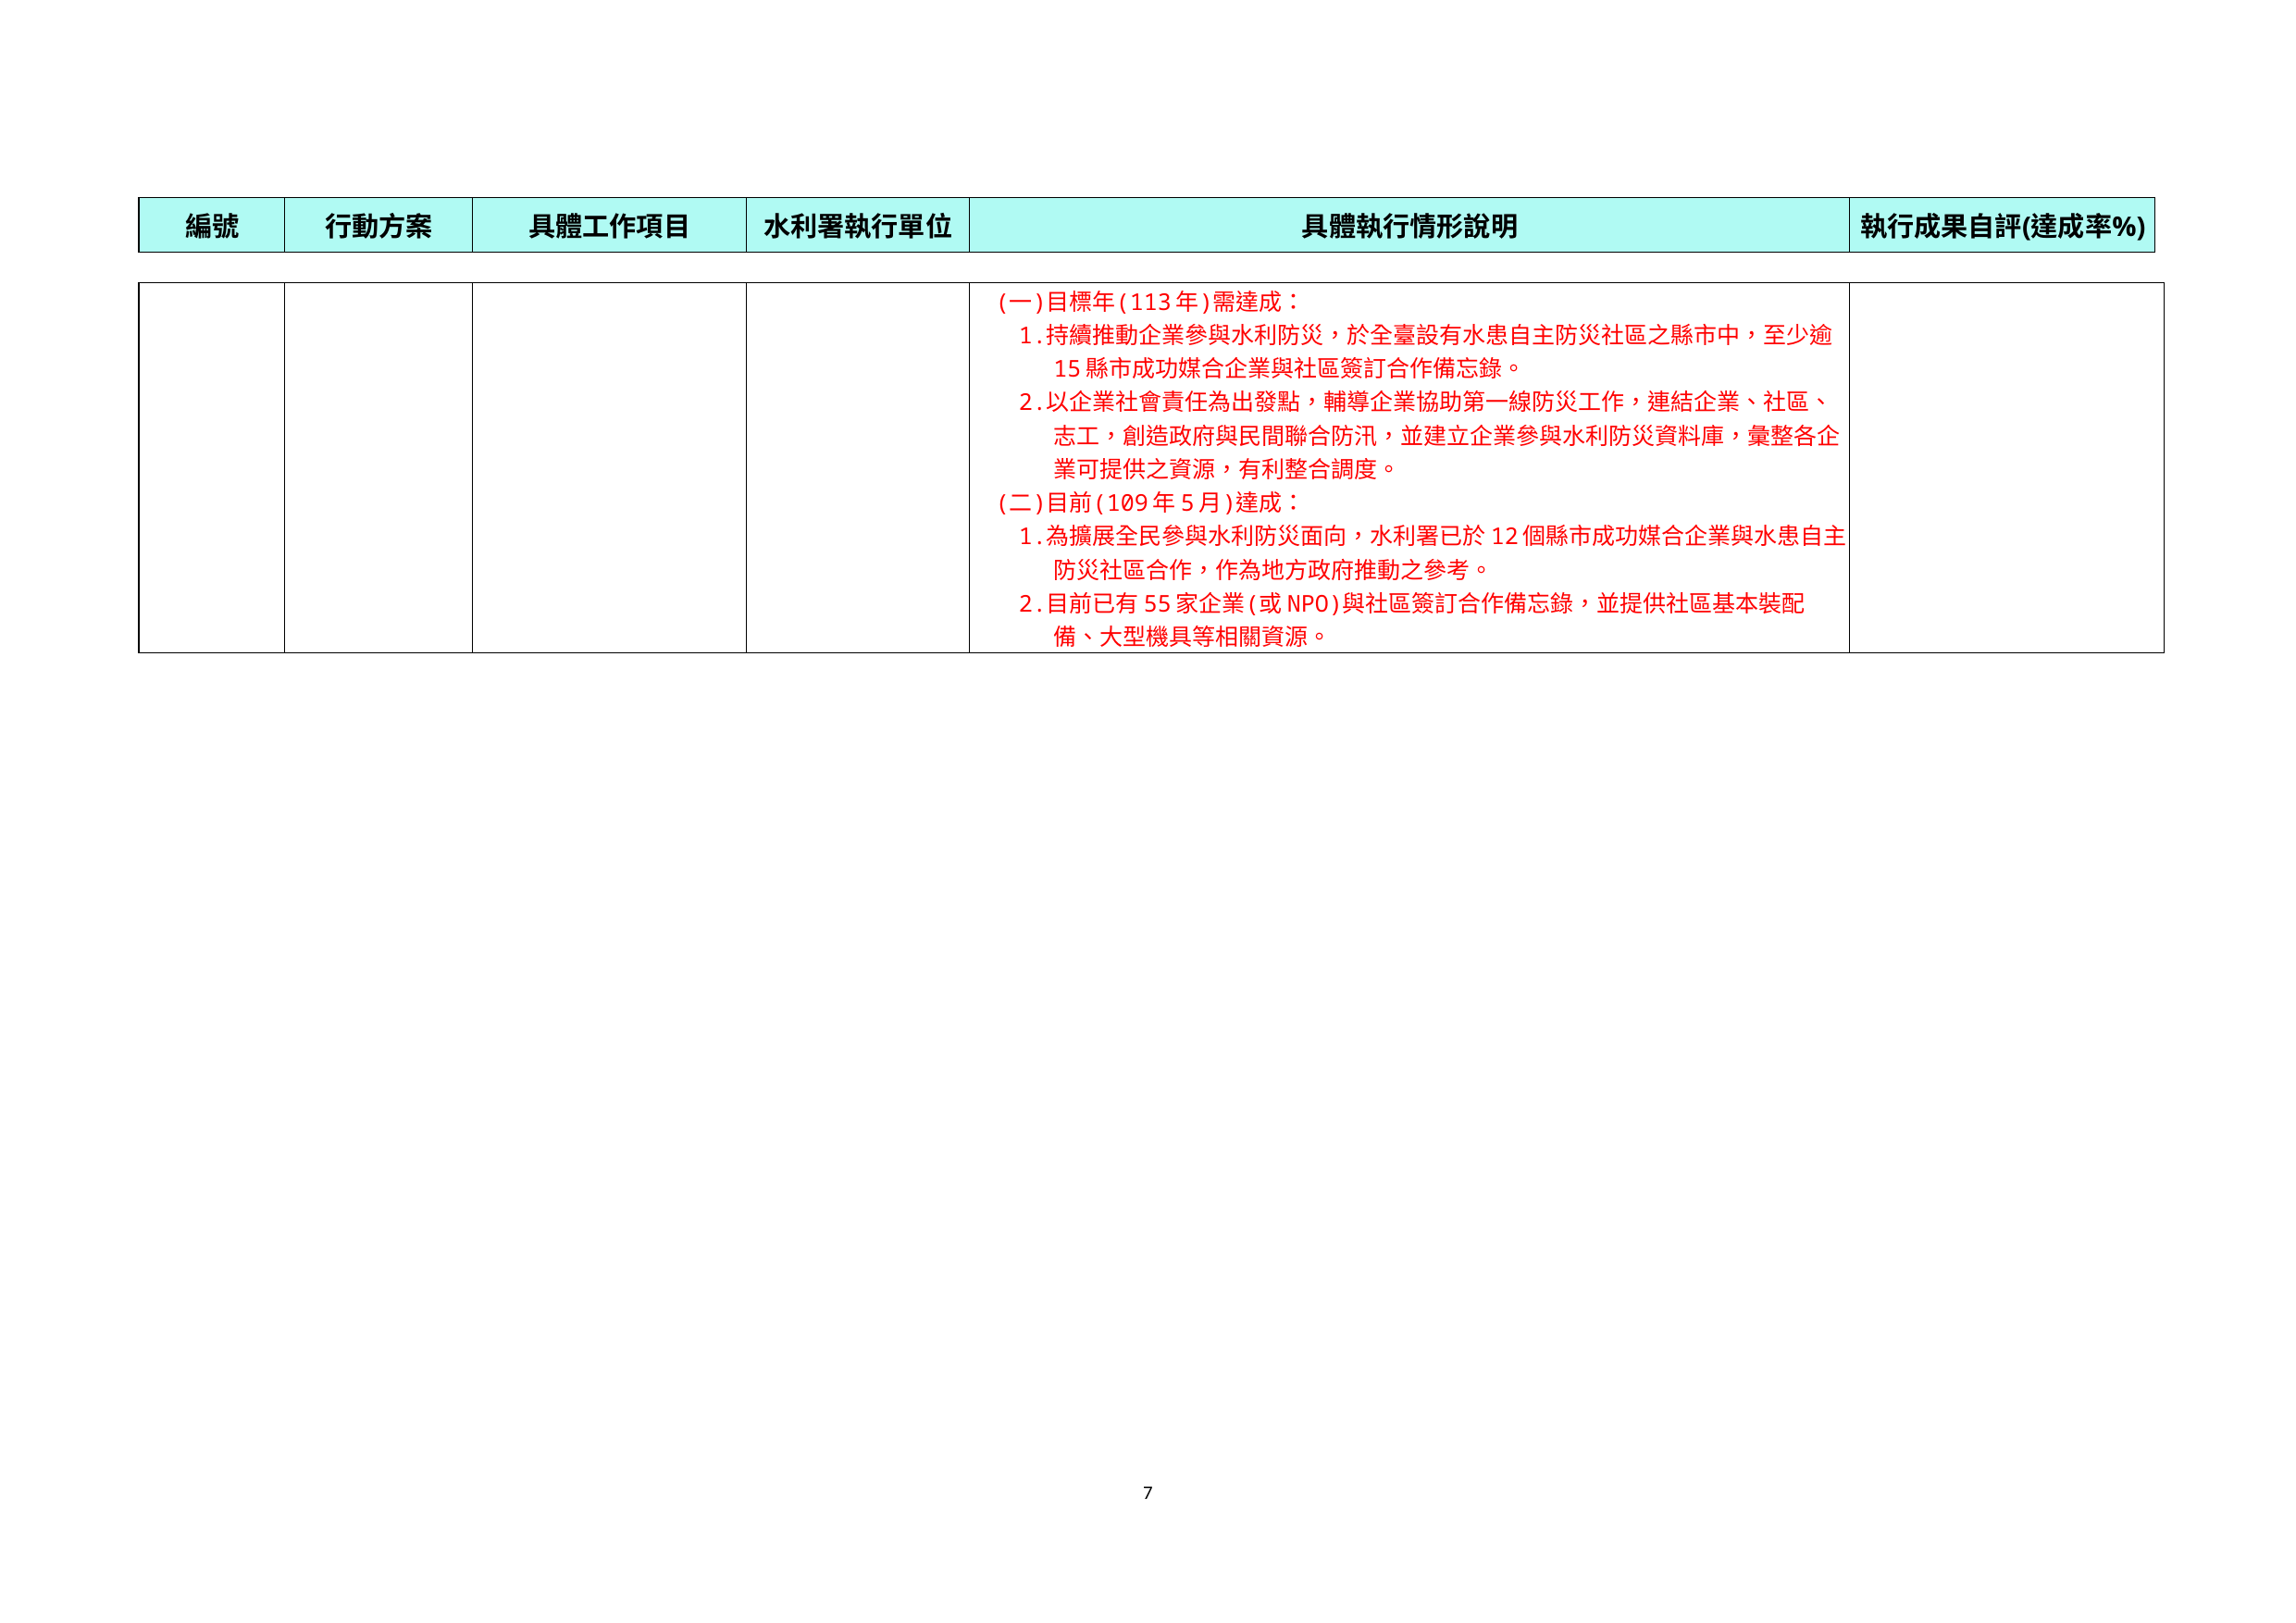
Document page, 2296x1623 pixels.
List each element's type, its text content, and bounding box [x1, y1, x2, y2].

table_cell [285, 283, 472, 652]
table_cell [747, 283, 969, 652]
table_cell [140, 283, 284, 652]
table_cell (一)目標年(113年)需達成： 1.持續推動企業參與水利防災，於全臺設有水患自主防災社區之縣市中，至少逾15縣市成功媒合企業與社區簽訂合作備忘錄。 2.以企業社會責任為出發點，輔導企業協助第一線防災工作，連結企業、社區、志工，創造政府與民間聯合防汛，並建立企業參與水利防災資料庫，彙整各企業可提供之資源，有利整合調度。 (二)目前(109年5月)達成： 1.為擴展全民參與水利防災面向，水利署已於12個縣市成功媒合企業與水患自主防災社區合作，作為地方政府推動之參考。 2.目前已有55家企業(或NPO)與社區簽訂合作備忘錄，並提供社區基本裝配備、大型機具等相關資源。 [970, 283, 1849, 652]
table_cell [473, 283, 746, 652]
table_cell - [1850, 283, 2164, 652]
